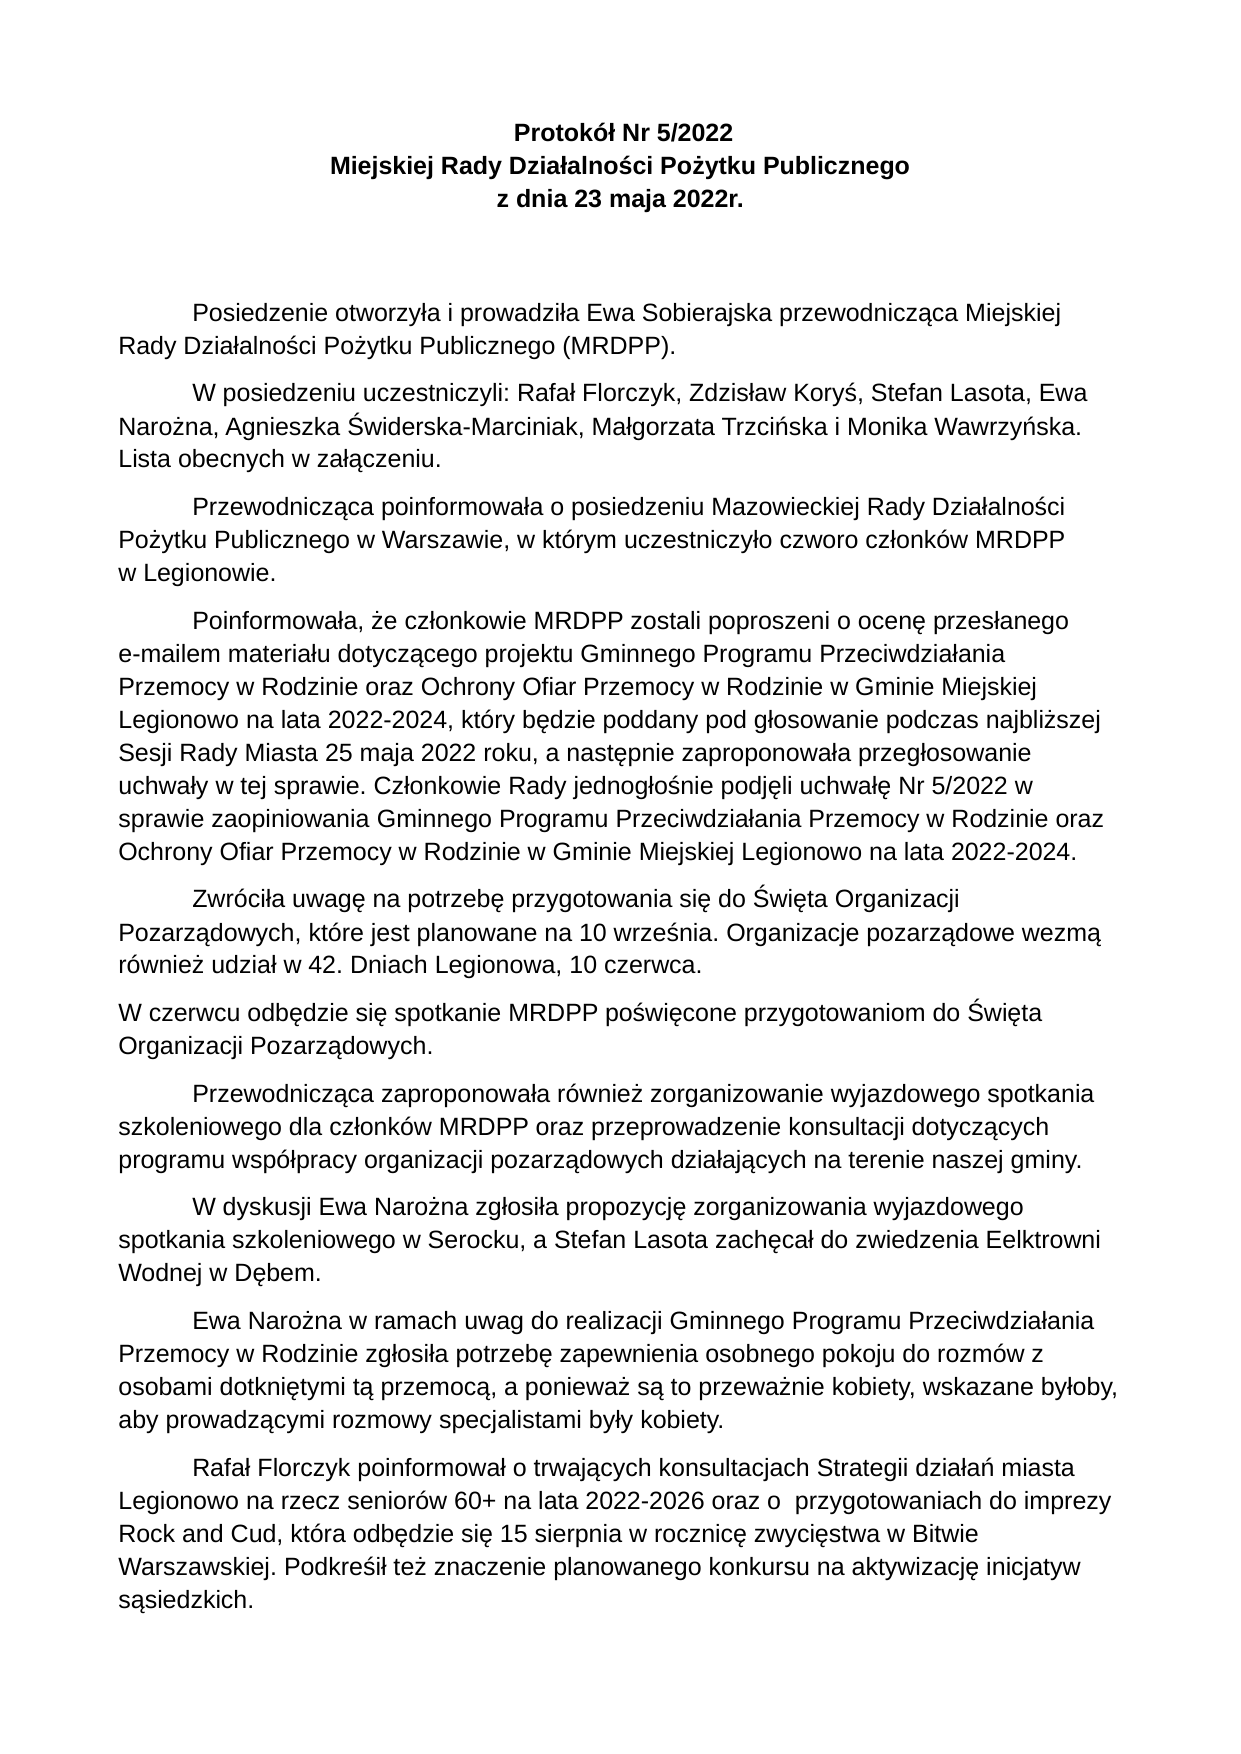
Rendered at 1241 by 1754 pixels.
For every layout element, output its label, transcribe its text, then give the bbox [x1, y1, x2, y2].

text Protokół Nr 5/2022 [118, 118, 1122, 147]
text W czerwcu odbędzie się spotkanie MRDPP poświęcone przygotowaniom do Święta Organizacji Pozarządowych. [118, 998, 1122, 1060]
text W posiedzeniu uczestniczyli: Rafał Florczyk, Zdzisław Koryś, Stefan Lasota, Ewa Narożna, Agnieszka Świderska-Marciniak, Małgorzata Trzcińska i Monika Wawrzyńska. Lista obecnych w załączeniu. [118, 378, 1122, 473]
text Miejskiej Rady Działalności Pożytku Publicznego [118, 151, 1122, 180]
text W dyskusji Ewa Narożna zgłosiła propozycję zorganizowania wyjazdowego spotkania szkoleniowego w Serocku, a Stefan Lasota zachęcał do zwiedzenia Eelktrowni Wodnej w Dębem. [118, 1192, 1122, 1287]
text z dnia 23 maja 2022r. [118, 184, 1122, 213]
text Zwróciła uwagę na potrzebę przygotowania się do Święta Organizacji Pozarządowych, które jest planowane na 10 września. Organizacje pozarządowe wezmą również udział w 42. Dniach Legionowa, 10 czerwca. [118, 884, 1122, 979]
text Rafał Florczyk poinformował o trwających konsultacjach Strategii działań miasta Legionowo na rzecz seniorów 60+ na lata 2022-2026 oraz o przygotowaniach do imprezy Rock and Cud, która odbędzie się 15 sierpnia w rocznicę zwycięstwa w Bitwie Warszawskiej. Podkreśił też znaczenie planowanego konkursu na aktywizację inicjatyw sąsiedzkich. [118, 1453, 1122, 1613]
text Przewodnicząca zaproponowała również zorganizowanie wyjazdowego spotkania szkoleniowego dla członków MRDPP oraz przeprowadzenie konsultacji dotyczących programu współpracy organizacji pozarządowych działających na terenie naszej gminy. [118, 1079, 1122, 1173]
text Posiedzenie otworzyła i prowadziła Ewa Sobierajska przewodnicząca Miejskiej Rady Działalności Pożytku Publicznego (MRDPP). [118, 298, 1122, 359]
text Poinformowała, że członkowie MRDPP zostali poproszeni o ocenę przesłanego e-mailem materiału dotyczącego projektu Gminnego Programu Przeciwdziałania Przemocy w Rodzinie oraz Ochrony Ofiar Przemocy w Rodzinie w Gminie Miejskiej Legionowo na lata 2022-2024, który będzie poddany pod głosowanie podczas najbliższej Sesji Rady Miasta 25 maja 2022 roku, a następnie zaproponowała przegłosowanie uchwały w tej sprawie. Członkowie Rady jednogłośnie podjęli uchwałę Nr 5/2022 w sprawie zaopiniowania Gminnego Programu Przeciwdziałania Przemocy w Rodzinie oraz Ochrony Ofiar Przemocy w Rodzinie w Gminie Miejskiej Legionowo na lata 2022-2024. [118, 606, 1122, 866]
text Ewa Narożna w ramach uwag do realizacji Gminnego Programu Przeciwdziałania Przemocy w Rodzinie zgłosiła potrzebę zapewnienia osobnego pokoju do rozmów z osobami dotkniętymi tą przemocą, a ponieważ są to przeważnie kobiety, wskazane byłoby, aby prowadzącymi rozmowy specjalistami były kobiety. [118, 1306, 1122, 1434]
text Przewodnicząca poinformowała o posiedzeniu Mazowieckiej Rady Działalności Pożytku Publicznego w Warszawie, w którym uczestniczyło czworo członków MRDPP w Legionowie. [118, 492, 1122, 587]
